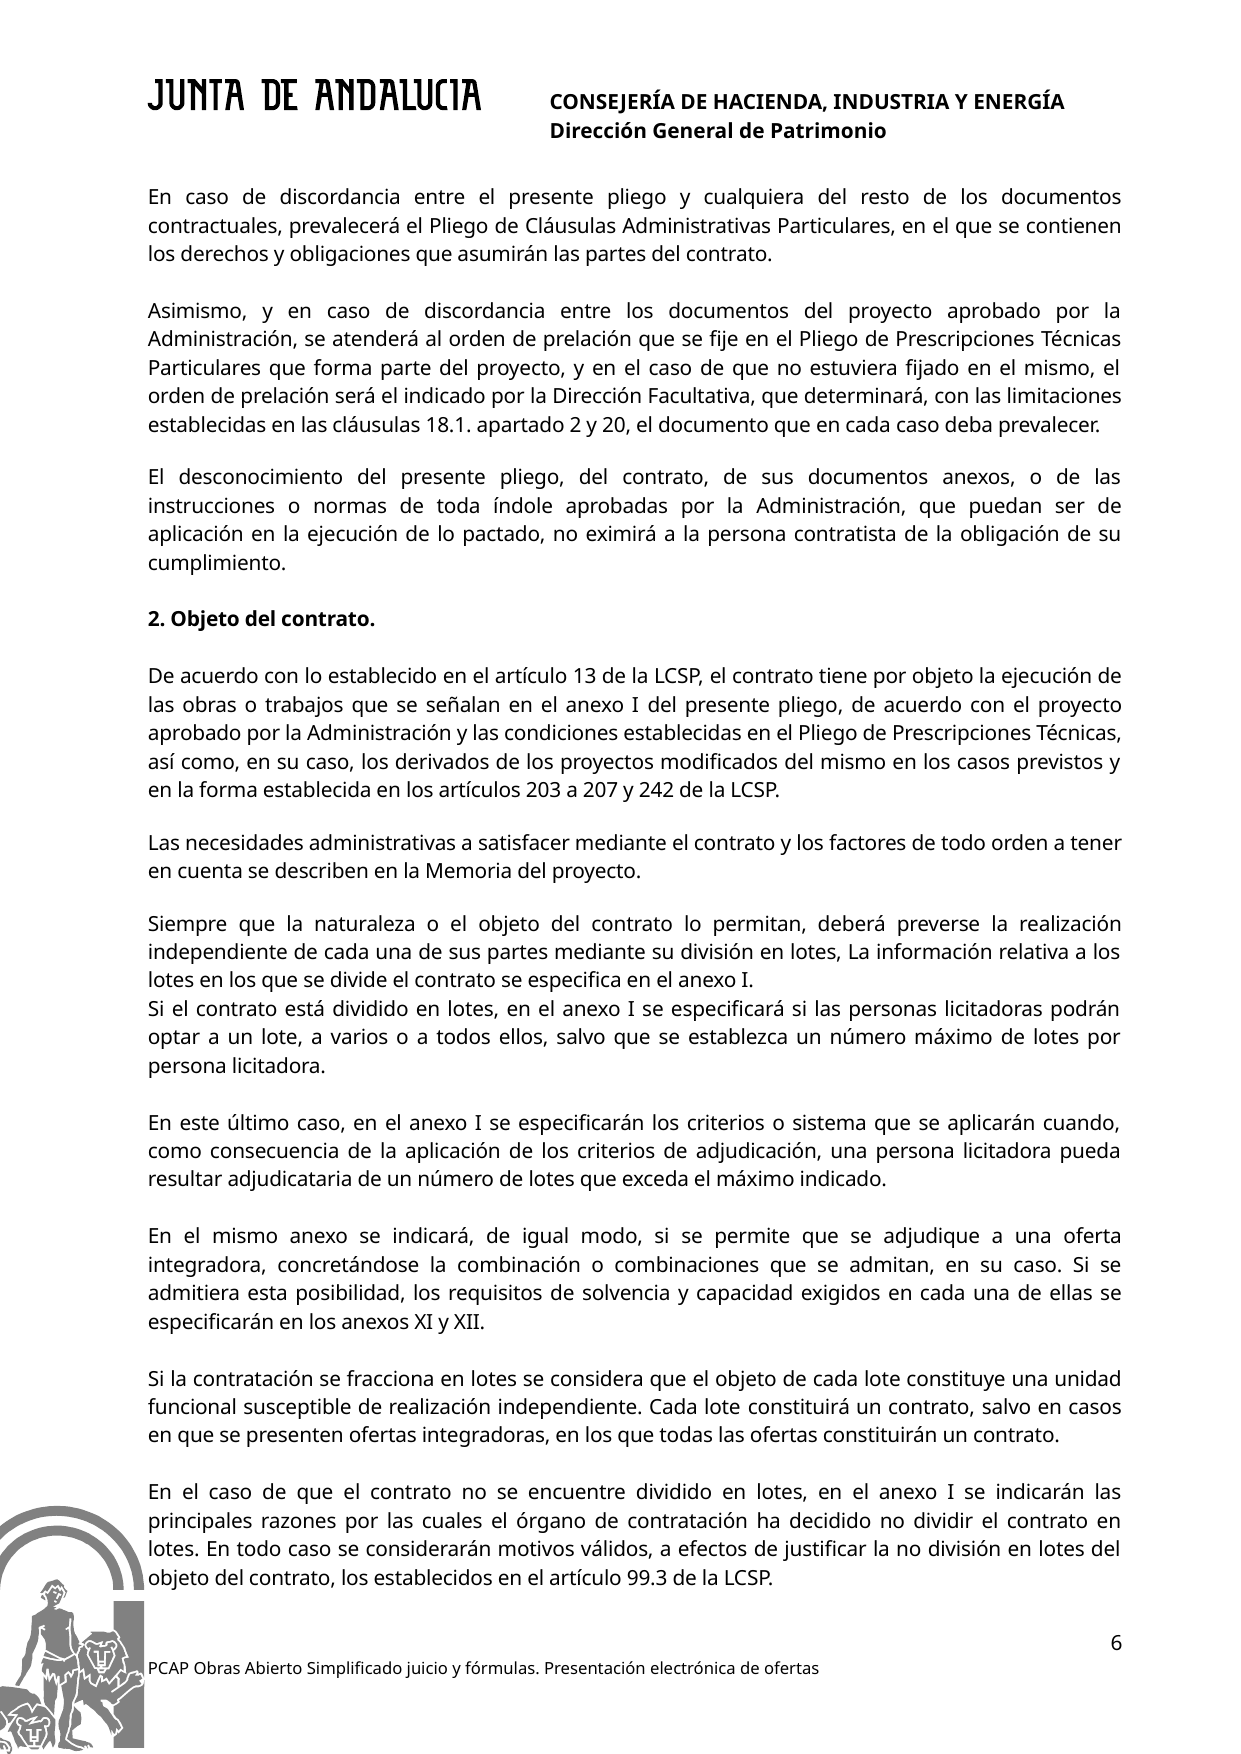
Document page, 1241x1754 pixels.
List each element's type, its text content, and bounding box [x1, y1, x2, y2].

text Asimismo, y en caso de discordancia entre los documentos del proyecto aprobado por la Administración, se atenderá al orden de prelación que se fije en el Pliego de Prescripciones Técnicas Particulares que forma parte del proyecto, y en el caso de que no estuviera fijado en el mismo, el orden de prelación será el indicado por la Dirección Facultativa, que determinará, con las limitaciones establecidas en las cláusulas 18.1. apartado 2 y 20, el documento que en cada caso deba prevalecer. [148, 296, 1122, 438]
text Siempre que la naturaleza o el objeto del contrato lo permitan, deberá preverse la realización independiente de cada una de sus partes mediante su división en lotes, La información relativa a los lotes en los que se divide el contrato se especifica en el anexo I. [148, 909, 1122, 994]
text En este último caso, en el anexo I se especificarán los criterios o sistema que se aplicarán cuando, como consecuencia de la aplicación de los criterios de adjudicación, una persona licitadora pueda resultar adjudicataria de un número de lotes que exceda el máximo indicado. [148, 1108, 1122, 1193]
text En caso de discordancia entre el presente pliego y cualquiera del resto de los documentos contractuales, prevalecerá el Pliego de Cláusulas Administrativas Particulares, en el que se contienen los derechos y obligaciones que asumirán las partes del contrato. [148, 182, 1122, 268]
text 2. Objeto del contrato. [148, 604, 1122, 633]
text En el mismo anexo se indicará, de igual modo, si se permite que se adjudique a una oferta integradora, concretándose la combinación o combinaciones que se admitan, en su caso. Si se admitiera esta posibilidad, los requisitos de solvencia y capacidad exigidos en cada una de ellas se especificarán en los anexos XI y XII. [148, 1221, 1122, 1335]
text De acuerdo con lo establecido en el artículo 13 de la LCSP, el contrato tiene por objeto la ejecución de las obras o trabajos que se señalan en el anexo I del presente pliego, de acuerdo con el proyecto aprobado por la Administración y las condiciones establecidas en el Pliego de Prescripciones Técnicas, así como, en su caso, los derivados de los proyectos modificados del mismo en los casos previstos y en la forma establecida en los artículos 203 a 207 y 242 de la LCSP. [148, 661, 1122, 804]
text En el caso de que el contrato no se encuentre dividido en lotes, en el anexo I se indicarán las principales razones por las cuales el órgano de contratación ha decidido no dividir el contrato en lotes. En todo caso se considerarán motivos válidos, a efectos de justificar la no división en lotes del objeto del contrato, los establecidos en el artículo 99.3 de la LCSP. [148, 1477, 1122, 1591]
text Las necesidades administrativas a satisfacer mediante el contrato y los factores de todo orden a tener en cuenta se describen en la Memoria del proyecto. [148, 828, 1122, 884]
text Si el contrato está dividido en lotes, en el anexo I se especificará si las personas licitadoras podrán optar a un lote, a varios o a todos ellos, salvo que se establezca un número máximo de lotes por persona licitadora. [148, 994, 1122, 1079]
text Si la contratación se fracciona en lotes se considera que el objeto de cada lote constituye una unidad funcional susceptible de realización independiente. Cada lote constituirá un contrato, salvo en casos en que se presenten ofertas integradoras, en los que todas las ofertas constituirán un contrato. [148, 1364, 1122, 1449]
text El desconocimiento del presente pliego, del contrato, de sus documentos anexos, o de las instrucciones o normas de toda índole aprobadas por la Administración, que puedan ser de aplicación en la ejecución de lo pactado, no eximirá a la persona contratista de la obligación de su cumplimiento. [148, 462, 1122, 576]
